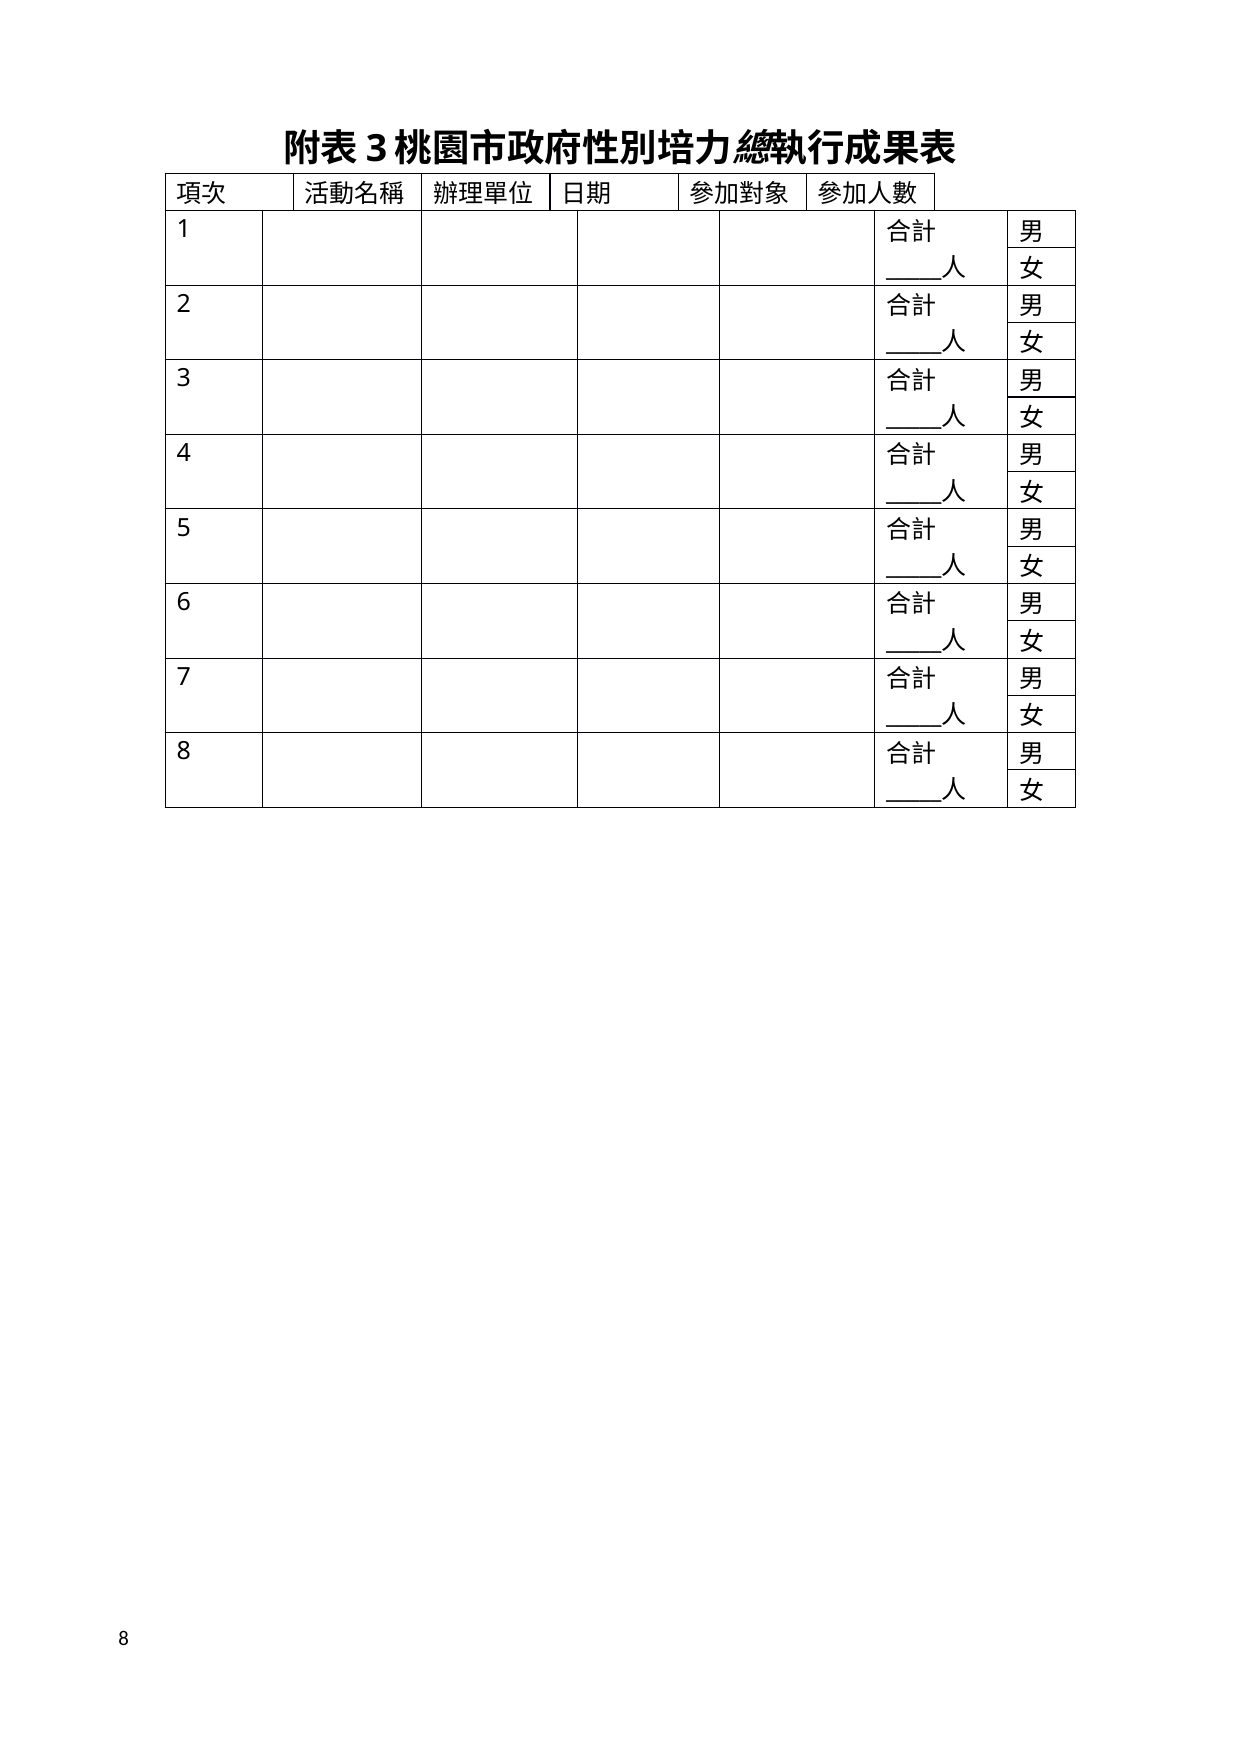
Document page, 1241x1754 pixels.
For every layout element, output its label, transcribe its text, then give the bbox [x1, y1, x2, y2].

table_cell 1 [166, 211, 262, 284]
table_cell [422, 733, 577, 807]
table_cell [578, 211, 719, 284]
table_cell 女 [1008, 770, 1075, 807]
table_cell [422, 659, 577, 732]
table_header 參加對象 [679, 174, 806, 210]
table_cell 合計 _____人 [875, 211, 1007, 284]
table_cell [422, 435, 577, 508]
table_cell [422, 360, 577, 434]
table_cell [263, 509, 421, 583]
table_cell [720, 659, 874, 732]
table_cell 7 [166, 659, 262, 732]
table_cell [720, 435, 874, 508]
table_cell [422, 509, 577, 583]
table_cell 合計 _____人 [875, 286, 1007, 359]
table_cell [422, 211, 577, 284]
table_cell 6 [166, 584, 262, 657]
table_cell [720, 211, 874, 284]
table_cell [263, 733, 421, 807]
table_cell 合計 _____人 [875, 733, 1007, 807]
table_cell 男 [1008, 584, 1075, 620]
table_cell 女 [1008, 621, 1075, 657]
table_cell 男 [1008, 435, 1075, 471]
table_cell 男 [1008, 211, 1075, 247]
table_cell [578, 659, 719, 732]
table_cell [578, 584, 719, 657]
table_header 參加人數 [807, 174, 934, 210]
table_cell [720, 509, 874, 583]
table_cell 男 [1008, 733, 1075, 769]
table_cell [263, 435, 421, 508]
table_cell 女 [1008, 398, 1075, 434]
table_cell [720, 733, 874, 807]
table_header 活動名稱 [294, 174, 421, 210]
table_cell 合計 _____人 [875, 435, 1007, 508]
table_cell [578, 733, 719, 807]
table_cell [263, 286, 421, 359]
table_cell 8 [166, 733, 262, 807]
table_cell 女 [1008, 547, 1075, 583]
table_cell 5 [166, 509, 262, 583]
table_cell [720, 360, 874, 434]
table_cell 3 [166, 360, 262, 434]
table_cell 男 [1008, 360, 1075, 396]
text 附表3桃園市政府性別培力總執行成果表 [118, 118, 1122, 173]
table_cell 男 [1008, 286, 1075, 322]
table_header 日期 [551, 174, 678, 210]
table_cell [578, 435, 719, 508]
table_cell 4 [166, 435, 262, 508]
table_cell 合計 _____人 [875, 509, 1007, 583]
table_cell [422, 584, 577, 657]
table_cell [578, 286, 719, 359]
table_cell [720, 286, 874, 359]
table_cell 女 [1008, 323, 1075, 359]
table_cell 合計 _____人 [875, 659, 1007, 732]
table_cell [263, 584, 421, 657]
table_cell [578, 509, 719, 583]
table_cell [578, 360, 719, 434]
table_cell [263, 360, 421, 434]
table_cell 2 [166, 286, 262, 359]
table_header 項次 [166, 174, 293, 210]
table_cell 女 [1008, 248, 1075, 284]
table_cell 合計 _____人 [875, 360, 1007, 434]
table_cell 合計 _____人 [875, 584, 1007, 657]
table_cell [263, 211, 421, 284]
table_cell 男 [1008, 659, 1075, 695]
table_cell 女 [1008, 696, 1075, 732]
table_cell 女 [1008, 472, 1075, 508]
table_cell 男 [1008, 509, 1075, 546]
table_header 辦理單位 [422, 174, 549, 210]
table_cell [720, 584, 874, 657]
table_cell [263, 659, 421, 732]
table_cell [422, 286, 577, 359]
